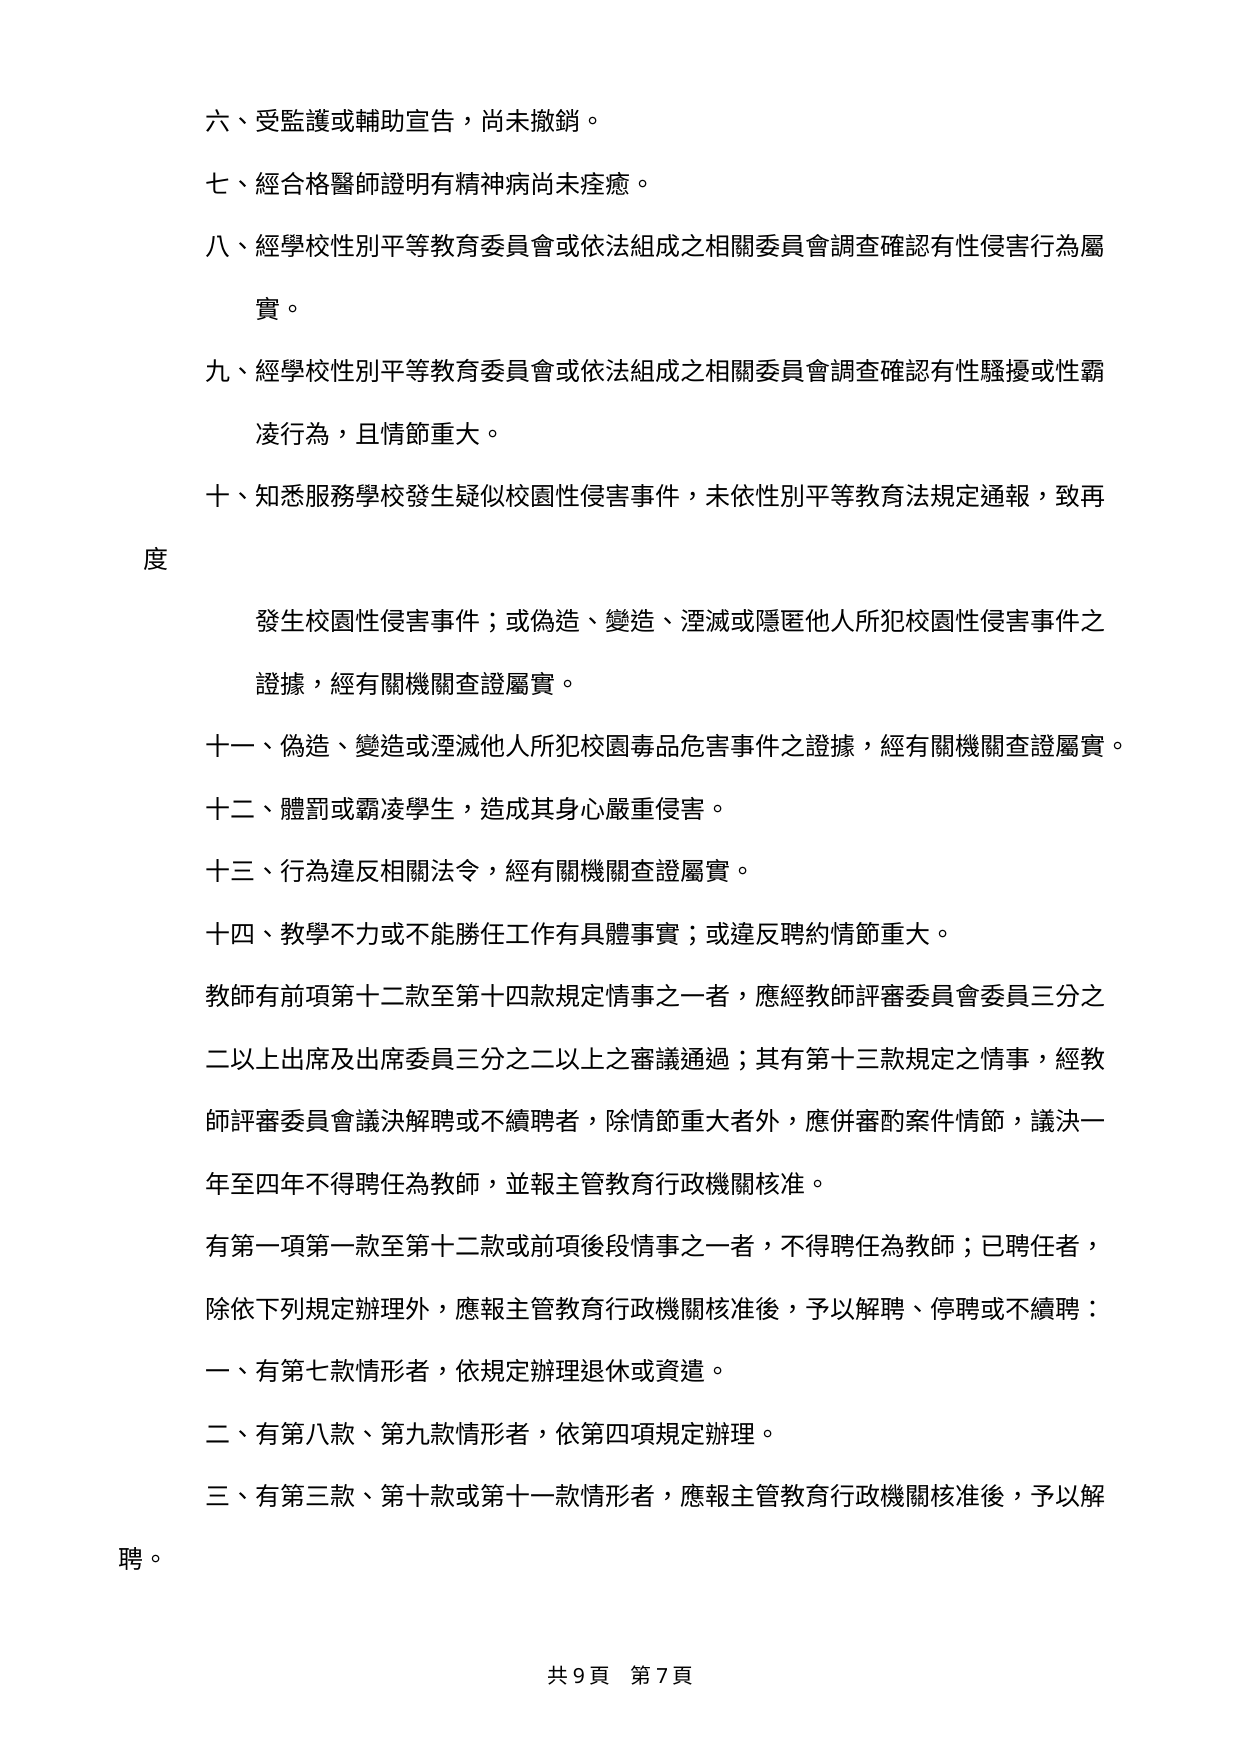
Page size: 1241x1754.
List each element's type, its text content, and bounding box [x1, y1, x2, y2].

text 教師有前項第十二款至第十四款規定情事之一者，應經教師評審委員會委員三分之二以上出席及出席委員三分之二以上之審議通過；其有第十三款規定之情事，經教師評審委員會議決解聘或不續聘者，除情節重大者外，應併審酌案件情節，議決一年至四年不得聘任為教師，並報主管教育行政機關核准。 [206, 953, 1122, 1203]
text 九、經學校性別平等教育委員會或依法組成之相關委員會調查確認有性騷擾或性霸凌行為，且情節重大。 [206, 328, 1122, 453]
text 十、知悉服務學校發生疑似校園性侵害事件，未依性別平等教育法規定通報，致再度 [143, 453, 1122, 578]
text 十四、教學不力或不能勝任工作有具體事實；或違反聘約情節重大。 [118, 891, 1122, 953]
text 十一、偽造、變造或湮滅他人所犯校園毒品危害事件之證據，經有關機關查證屬實。 [118, 703, 1122, 766]
text 十二、體罰或霸凌學生，造成其身心嚴重侵害。 [118, 766, 1122, 828]
text 七、經合格醫師證明有精神病尚未痊癒。 [118, 141, 1122, 203]
text 六、受監護或輔助宣告，尚未撤銷。 [118, 78, 1122, 141]
text 十三、行為違反相關法令，經有關機關查證屬實。 [118, 828, 1122, 891]
text 八、經學校性別平等教育委員會或依法組成之相關委員會調查確認有性侵害行為屬實。 [206, 203, 1122, 328]
text 有第一項第一款至第十二款或前項後段情事之一者，不得聘任為教師；已聘任者，除依下列規定辦理外，應報主管教育行政機關核准後，予以解聘、停聘或不續聘： [206, 1203, 1122, 1328]
text 一、有第七款情形者，依規定辦理退休或資遣。 [118, 1328, 1122, 1391]
text 三、有第三款、第十款或第十一款情形者，應報主管教育行政機關核准後，予以解聘。 [118, 1453, 1122, 1578]
text 二、有第八款、第九款情形者，依第四項規定辦理。 [118, 1391, 1122, 1453]
text 發生校園性侵害事件；或偽造、變造、湮滅或隱匿他人所犯校園性侵害事件之證據，經有關機關查證屬實。 [256, 578, 1122, 703]
